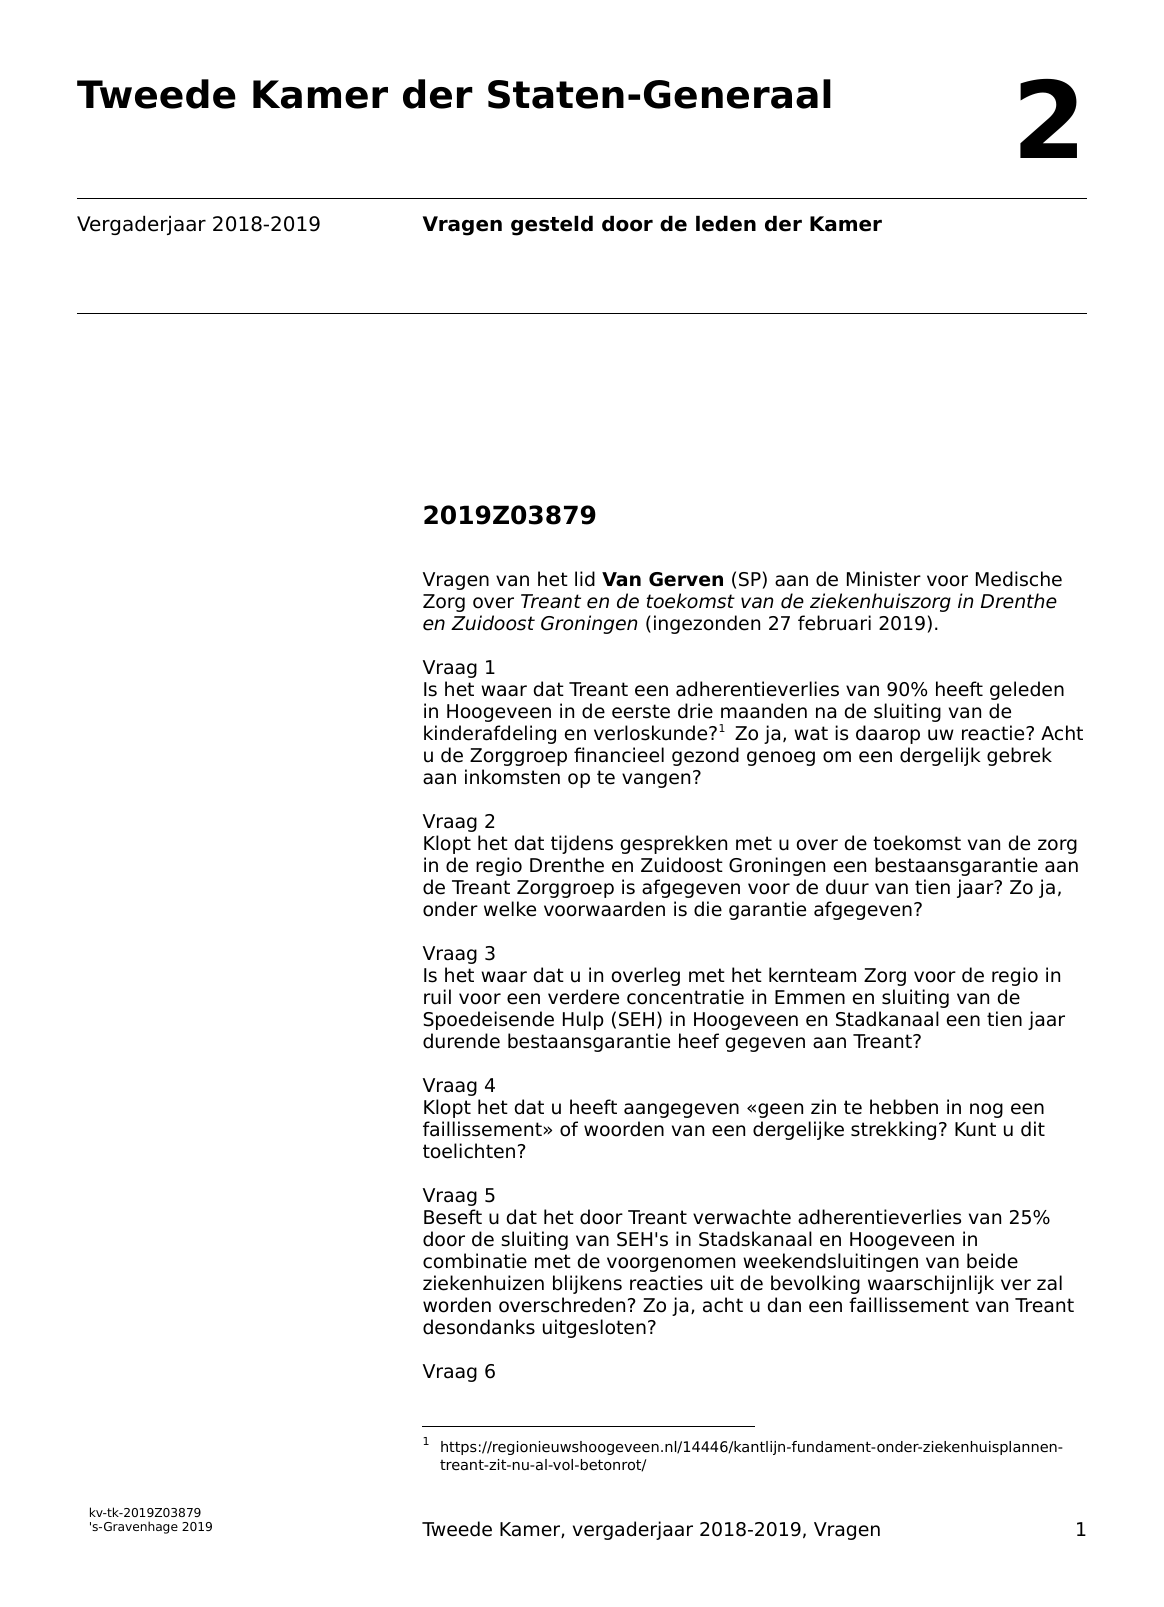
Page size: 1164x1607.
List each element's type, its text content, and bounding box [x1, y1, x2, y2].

table_header Tweede Kamer der Staten-Generaal [77, 59, 886, 198]
text Klopt het dat u heeft aangegeven «geen zin te hebben in nog een faillissement» of woorden van een dergelijke strekking? Kunt u dit toelichten? [422, 1097, 1087, 1163]
text Vraag 4 [422, 1075, 1087, 1097]
table_cell Vragen gesteld door de leden der Kamer [422, 199, 1087, 313]
text https://regionieuwshoogeveen.nl/14446/kantlijn-fundament-onder-ziekenhuisplannen-treant-zit-nu-al-vol-betonrot/ [422, 1435, 1087, 1474]
table_header 2 [886, 59, 1087, 198]
text Is het waar dat Treant een adherentieverlies van 90% heeft geleden in Hoogeveen in de eerste drie maanden na de sluiting van de kinderafdeling en verloskunde? Zo ja, wat is daarop uw reactie? Acht u de Zorggroep financieel gezond genoeg om een dergelijk gebrek aan inkomsten op te vangen? [422, 679, 1087, 789]
text Vraag 2 [422, 811, 1087, 833]
text 's-Gravenhage 2019 [88, 1520, 323, 1534]
text 2019Z03879 [422, 501, 1087, 531]
text Vraag 3 [422, 943, 1087, 965]
table_cell Vergaderjaar 2018-2019 [77, 199, 422, 313]
text Klopt het dat tijdens gesprekken met u over de toekomst van de zorg in de regio Drenthe en Zuidoost Groningen een bestaansgarantie aan de Treant Zorggroep is afgegeven voor de duur van tien jaar? Zo ja, onder welke voorwaarden is die garantie afgegeven? [422, 833, 1087, 921]
text kv-tk-2019Z03879 [88, 1506, 323, 1520]
text Vraag 6 [422, 1361, 1087, 1383]
text Vraag 5 [422, 1185, 1087, 1207]
text Vraag 1 [422, 657, 1087, 679]
text Beseft u dat het door Treant verwachte adherentieverlies van 25% door de sluiting van SEH's in Stadskanaal en Hoogeveen in combinatie met de voorgenomen weekendsluitingen van beide ziekenhuizen blijkens reacties uit de bevolking waarschijnlijk ver zal worden overschreden? Zo ja, acht u dan een faillissement van Treant desondanks uitgesloten? [422, 1207, 1087, 1339]
text Is het waar dat u in overleg met het kernteam Zorg voor de regio in ruil voor een verdere concentratie in Emmen en sluiting van de Spoedeisende Hulp (SEH) in Hoogeveen en Stadkanaal een tien jaar durende bestaansgarantie heef gegeven aan Treant? [422, 965, 1087, 1053]
text Vragen van het lid Van Gerven (SP) aan de Minister voor Medische Zorg over Treant en de toekomst van de ziekenhuiszorg in Drenthe en Zuidoost Groningen (ingezonden 27 februari 2019). [422, 569, 1087, 635]
